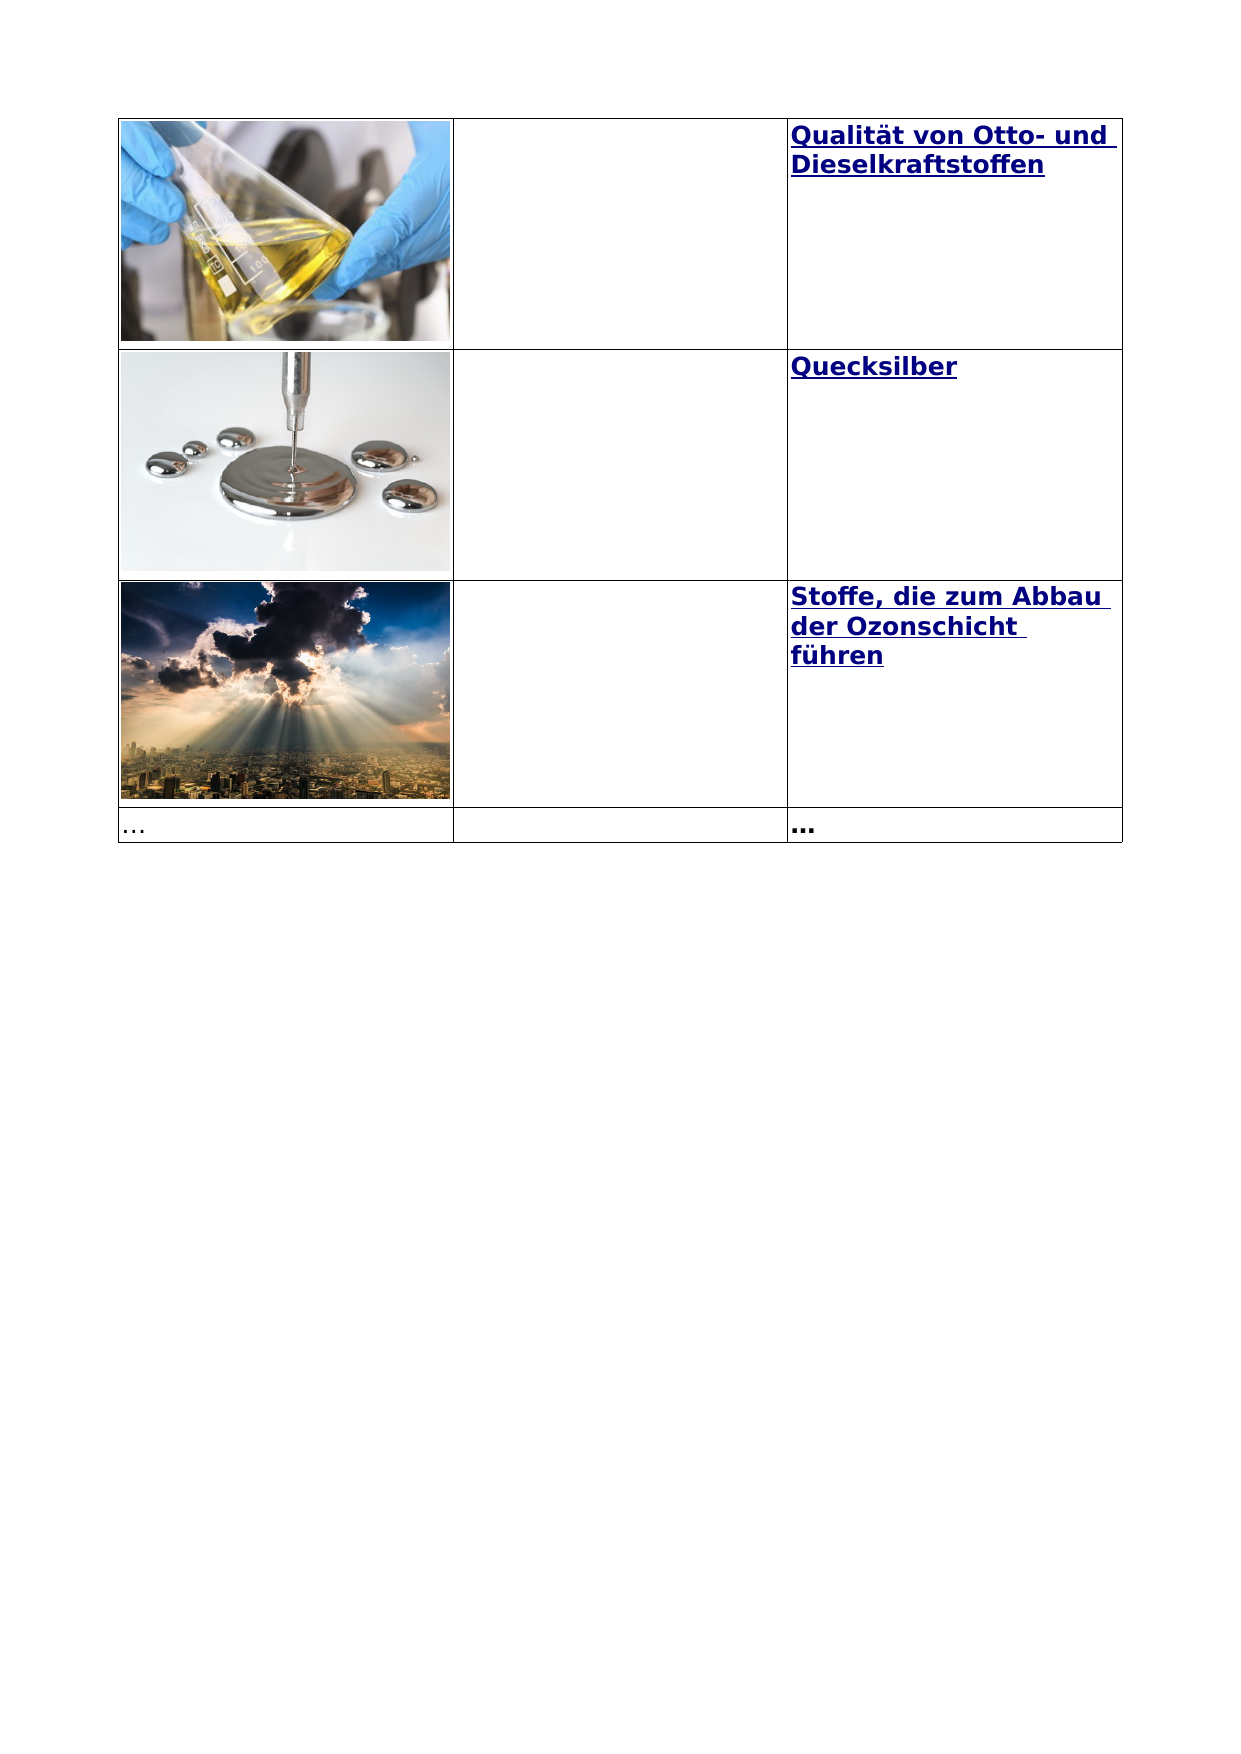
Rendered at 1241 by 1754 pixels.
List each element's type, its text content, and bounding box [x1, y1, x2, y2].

table_cell [454, 581, 787, 807]
table_cell [454, 808, 787, 842]
table_cell [119, 350, 453, 579]
table_cell Qualität von Otto- und Dieselkraftstoffen [788, 119, 1122, 349]
table_cell [454, 350, 787, 579]
picture [121, 582, 450, 799]
table_cell … [788, 808, 1122, 842]
table_cell Stoffe, die zum Abbau der Ozonschicht führen [788, 581, 1122, 807]
picture [121, 352, 450, 571]
table_cell Quecksilber [788, 350, 1122, 579]
table_cell … [119, 808, 453, 842]
table_cell [119, 119, 453, 349]
table_cell [454, 119, 787, 349]
picture [121, 121, 450, 341]
table_cell [119, 581, 453, 807]
